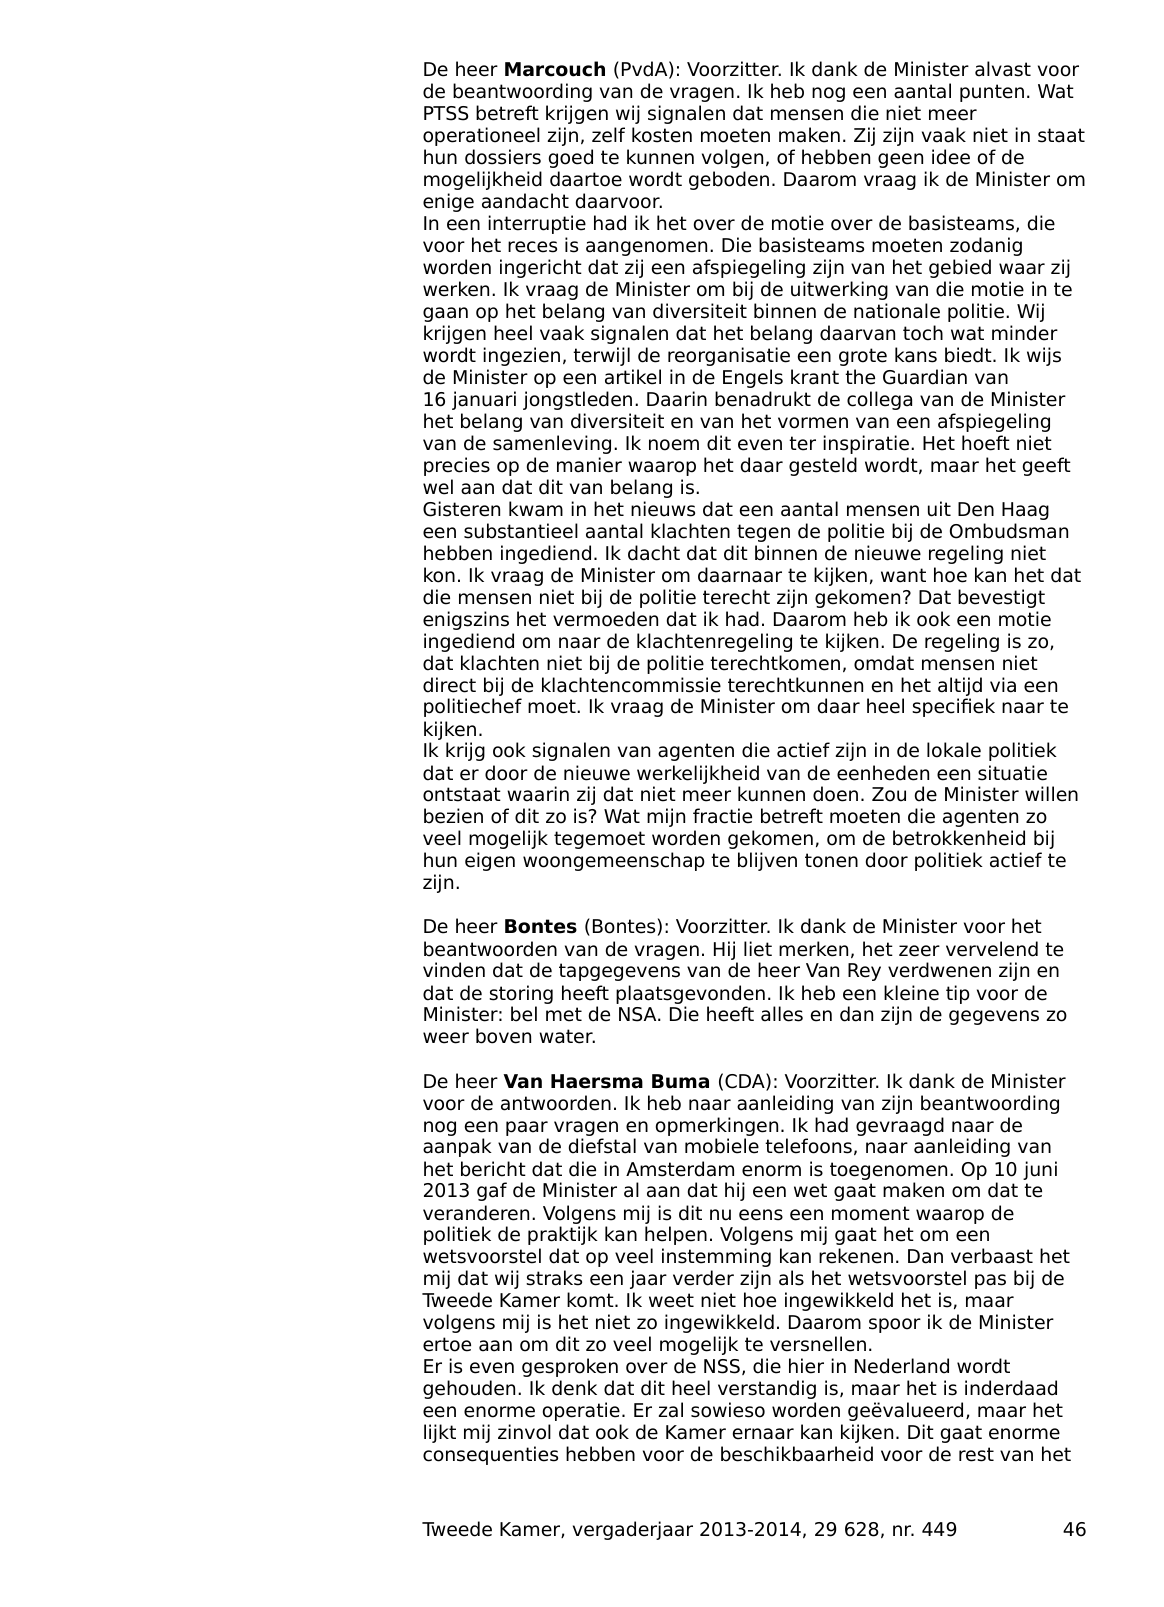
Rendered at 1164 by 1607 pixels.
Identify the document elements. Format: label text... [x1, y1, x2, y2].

text Ik krijg ook signalen van agenten die actief zijn in de lokale politiek dat er door de nieuwe werkelijkheid van de eenheden een situatie ontstaat waarin zij dat niet meer kunnen doen. Zou de Minister willen bezien of dit zo is? Wat mijn fractie betreft moeten die agenten zo veel mogelijk tegemoet worden gekomen, om de betrokkenheid bij hun eigen woongemeenschap te blijven tonen door politiek actief te zijn. [422, 740, 1087, 894]
text De heer Van Haersma Buma (CDA): Voorzitter. Ik dank de Minister voor de antwoorden. Ik heb naar aanleiding van zijn beantwoording nog een paar vragen en opmerkingen. Ik had gevraagd naar de aanpak van de diefstal van mobiele telefoons, naar aanleiding van het bericht dat die in Amsterdam enorm is toegenomen. Op 10 juni 2013 gaf de Minister al aan dat hij een wet gaat maken om dat te veranderen. Volgens mij is dit nu eens een moment waarop de politiek de praktijk kan helpen. Volgens mij gaat het om een wetsvoorstel dat op veel instemming kan rekenen. Dan verbaast het mij dat wij straks een jaar verder zijn als het wetsvoorstel pas bij de Tweede Kamer komt. Ik weet niet hoe ingewikkeld het is, maar volgens mij is het niet zo ingewikkeld. Daarom spoor ik de Minister ertoe aan om dit zo veel mogelijk te versnellen. [422, 1071, 1087, 1356]
text In een interruptie had ik het over de motie over de basisteams, die voor het reces is aangenomen. Die basisteams moeten zodanig worden ingericht dat zij een afspiegeling zijn van het gebied waar zij werken. Ik vraag de Minister om bij de uitwerking van die motie in te gaan op het belang van diversiteit binnen de nationale politie. Wij krijgen heel vaak signalen dat het belang daarvan toch wat minder wordt ingezien, terwijl de reorganisatie een grote kans biedt. Ik wijs de Minister op een artikel in de Engels krant the Guardian van 16 januari jongstleden. Daarin benadrukt de collega van de Minister het belang van diversiteit en van het vormen van een afspiegeling van de samenleving. Ik noem dit even ter inspiratie. Het hoeft niet precies op de manier waarop het daar gesteld wordt, maar het geeft wel aan dat dit van belang is. [422, 213, 1087, 499]
text Gisteren kwam in het nieuws dat een aantal mensen uit Den Haag een substantieel aantal klachten tegen de politie bij de Ombudsman hebben ingediend. Ik dacht dat dit binnen de nieuwe regeling niet kon. Ik vraag de Minister om daarnaar te kijken, want hoe kan het dat die mensen niet bij de politie terecht zijn gekomen? Dat bevestigt enigszins het vermoeden dat ik had. Daarom heb ik ook een motie ingediend om naar de klachtenregeling te kijken. De regeling is zo, dat klachten niet bij de politie terechtkomen, omdat mensen niet direct bij de klachtencommissie terechtkunnen en het altijd via een politiechef moet. Ik vraag de Minister om daar heel specifiek naar te kijken. [422, 499, 1087, 740]
text De heer Bontes (Bontes): Voorzitter. Ik dank de Minister voor het beantwoorden van de vragen. Hij liet merken, het zeer vervelend te vinden dat de tapgegevens van de heer Van Rey verdwenen zijn en dat de storing heeft plaatsgevonden. Ik heb een kleine tip voor de Minister: bel met de NSA. Die heeft alles en dan zijn de gegevens zo weer boven water. [422, 916, 1087, 1048]
text De heer Marcouch (PvdA): Voorzitter. Ik dank de Minister alvast voor de beantwoording van de vragen. Ik heb nog een aantal punten. Wat PTSS betreft krijgen wij signalen dat mensen die niet meer operationeel zijn, zelf kosten moeten maken. Zij zijn vaak niet in staat hun dossiers goed te kunnen volgen, of hebben geen idee of de mogelijkheid daartoe wordt geboden. Daarom vraag ik de Minister om enige aandacht daarvoor. [422, 59, 1087, 213]
text Er is even gesproken over de NSS, die hier in Nederland wordt gehouden. Ik denk dat dit heel verstandig is, maar het is inderdaad een enorme operatie. Er zal sowieso worden geëvalueerd, maar het lijkt mij zinvol dat ook de Kamer ernaar kan kijken. Dit gaat enorme consequenties hebben voor de beschikbaarheid voor de rest van het [422, 1356, 1087, 1466]
